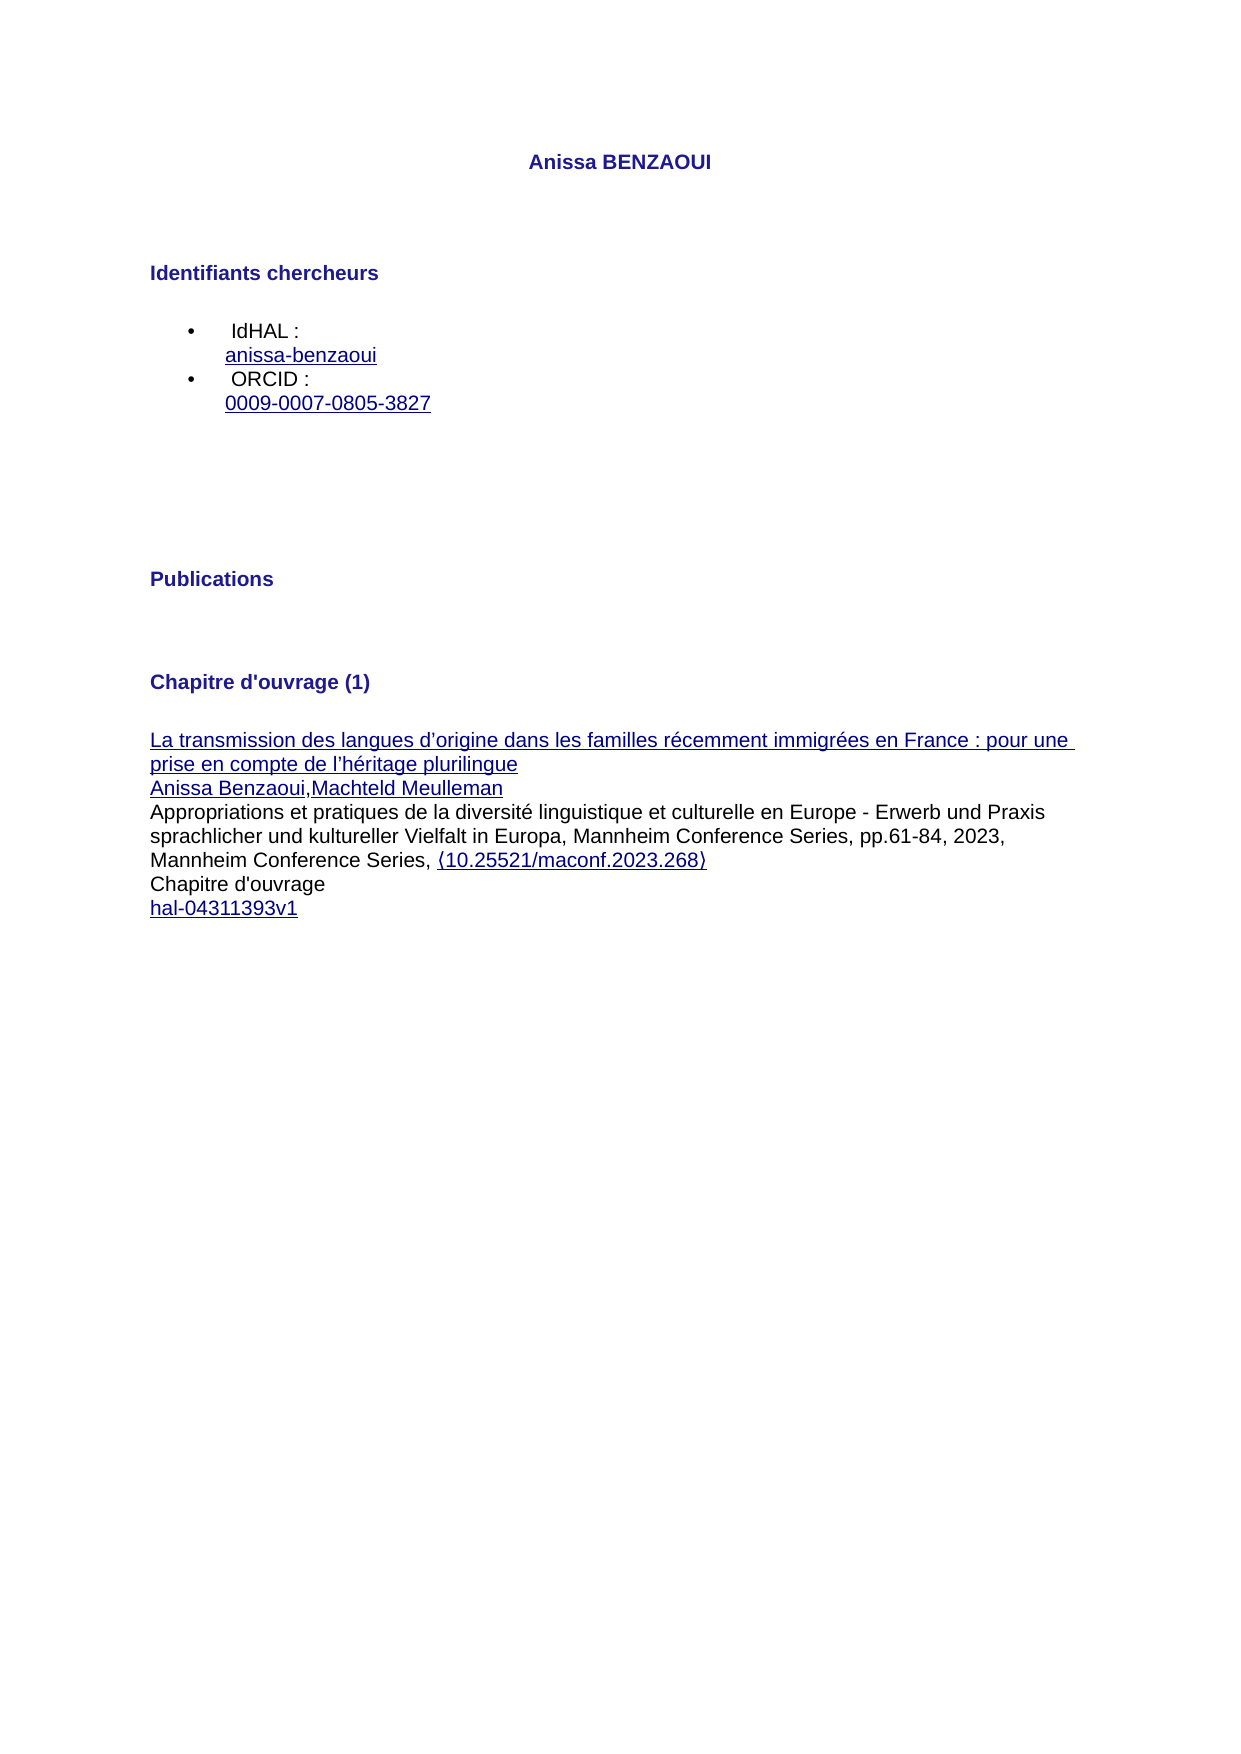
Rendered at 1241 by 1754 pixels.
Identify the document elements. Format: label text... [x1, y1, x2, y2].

list IdHAL : [187, 319, 1090, 343]
subtitle Publications [150, 567, 1090, 591]
list 0009-0007-0805-3827 [187, 391, 1090, 414]
subtitle Anissa BENZAOUI [150, 150, 1090, 174]
subtitle Identifiants chercheurs [150, 260, 1090, 284]
list ORCID : [187, 367, 1090, 391]
table_header La transmission des langues d’origine dans les familles récemment immigrées en France : pour une prise en compte de l’héritage plurilingue Anissa Benzaoui,Machteld Meulleman Appropriations et pratiques de la diversité linguistique et culturelle en Europe - Erwerb und Praxis sprachlicher und kultureller Vielfalt in Europa, Mannheim Conference Series, pp.61-84, 2023, Mannheim Conference Series, ⟨10.25521/maconf.2023.268⟩ Chapitre d'ouvrage hal-04311393v1 [150, 728, 1090, 920]
list anissa-benzaoui [187, 343, 1090, 367]
subtitle Chapitre d'ouvrage (1) [150, 670, 1090, 694]
